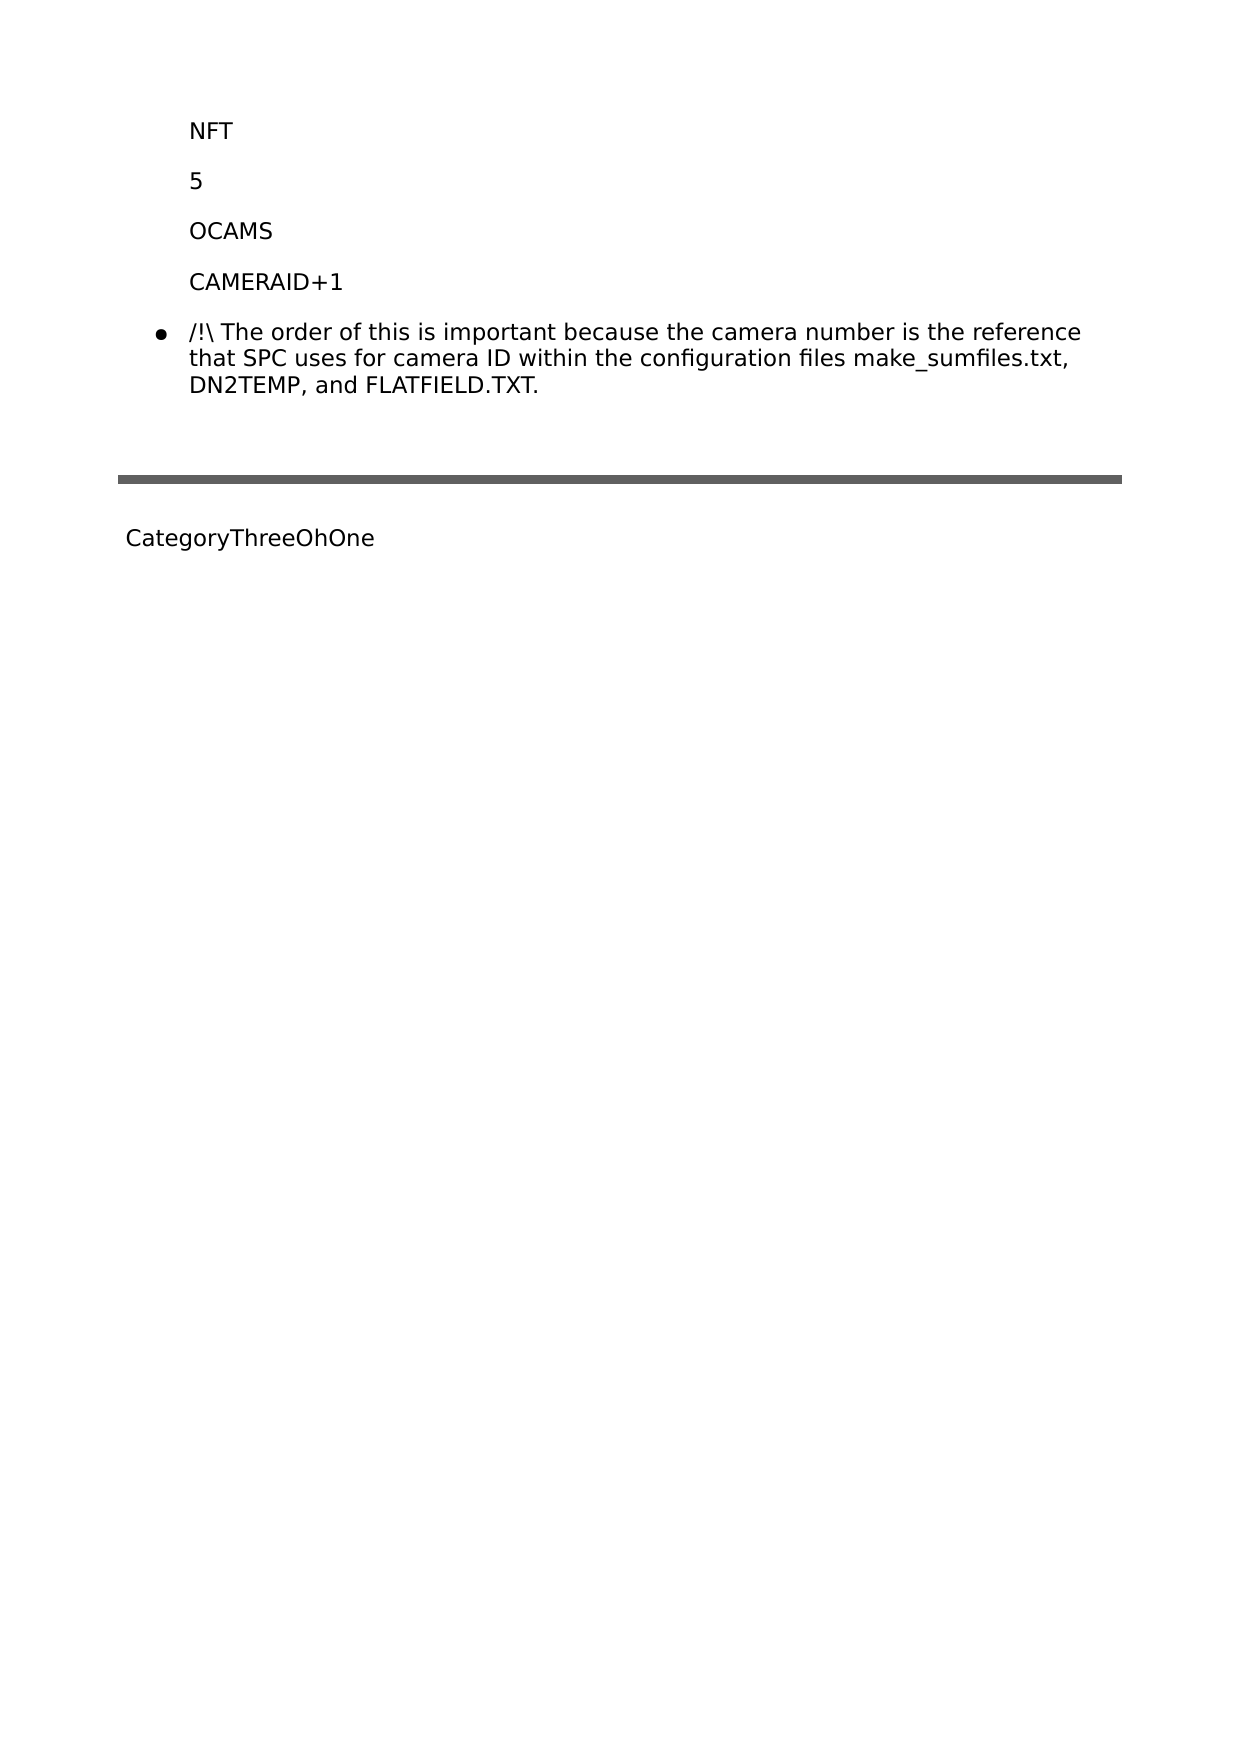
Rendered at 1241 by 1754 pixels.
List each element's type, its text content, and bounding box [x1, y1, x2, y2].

list NFT [153, 118, 1122, 145]
text CategoryThreeOhOne [118, 525, 1122, 552]
list /!\ The order of this is important because the camera number is the reference that SPC uses for camera ID within the configuration files make_sumfiles.txt, DN2TEMP, and FLATFIELD.TXT. [153, 319, 1122, 399]
list OCAMS [153, 218, 1122, 245]
list 5 [153, 168, 1122, 195]
list CAMERAID+1 [153, 269, 1122, 295]
